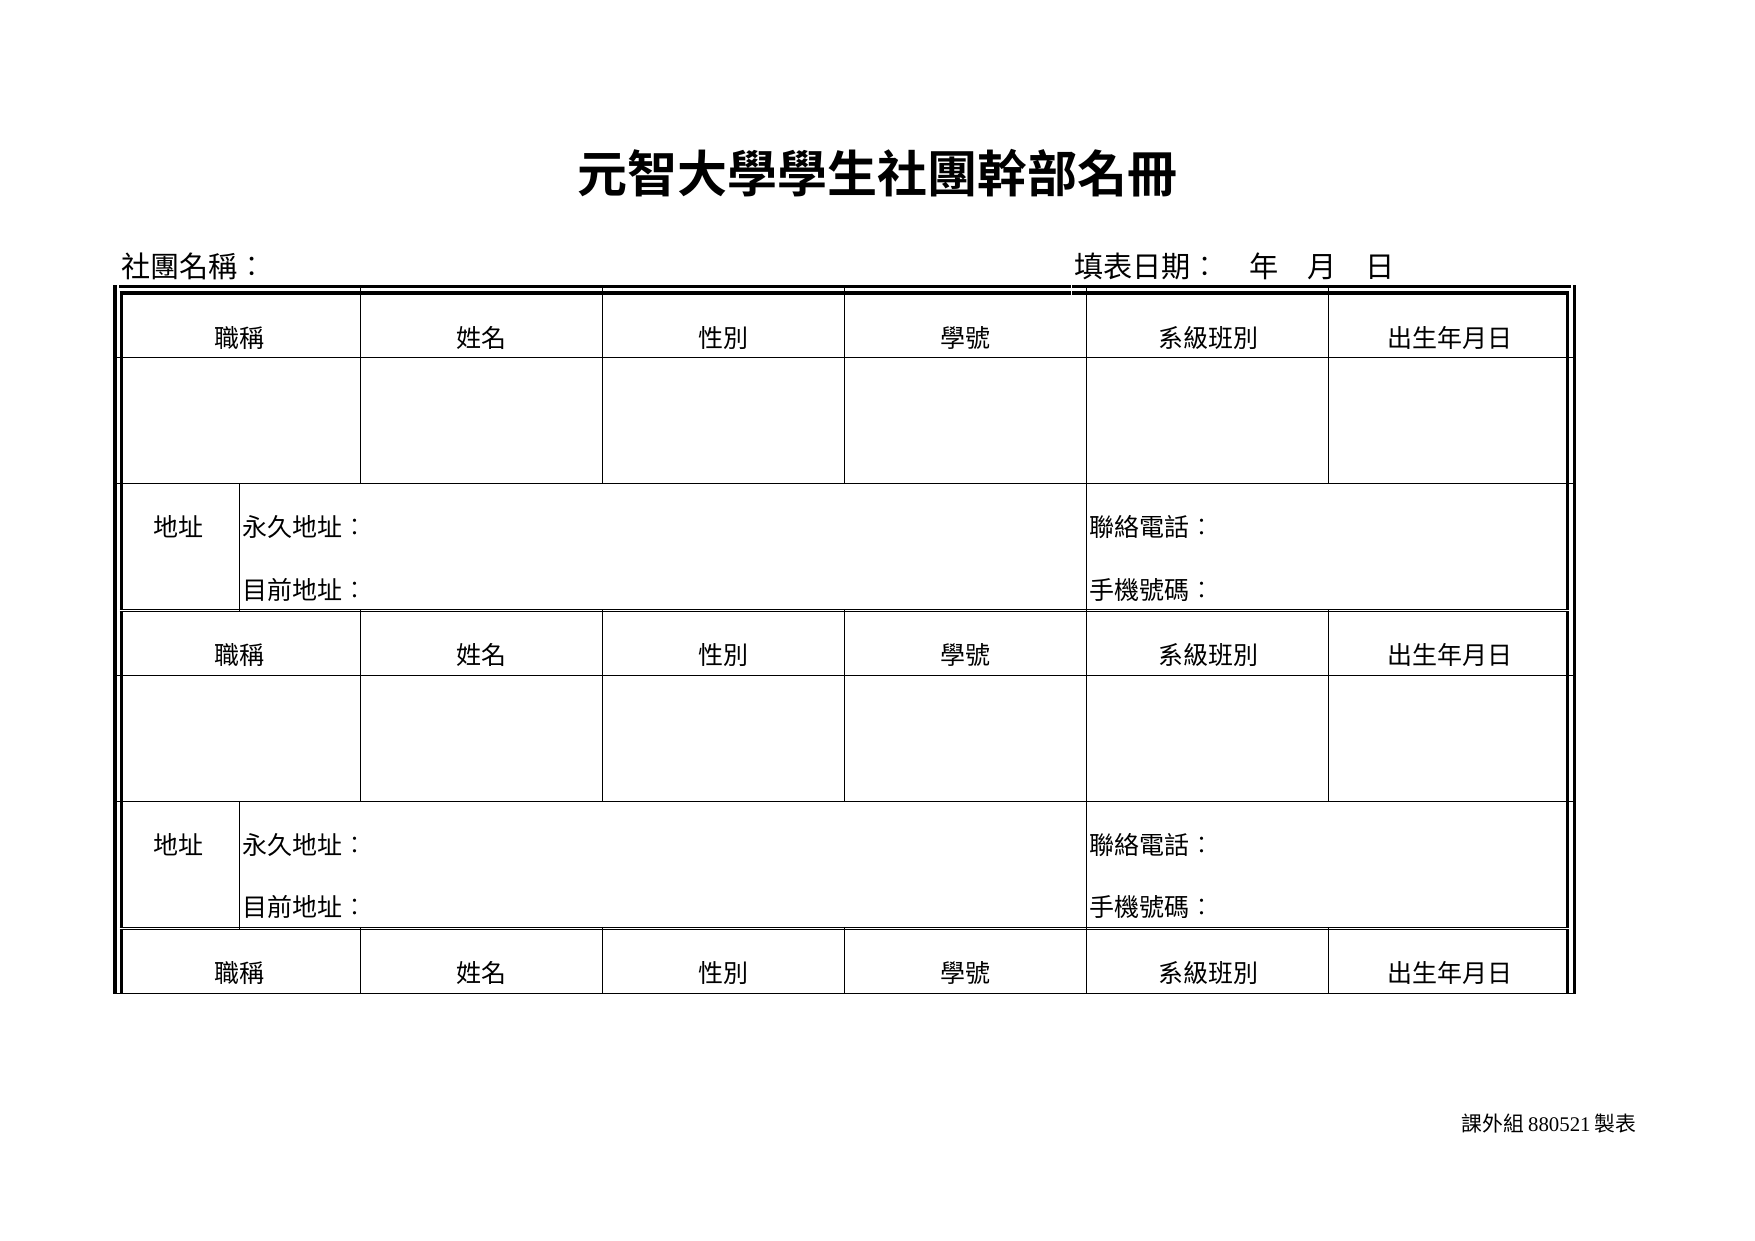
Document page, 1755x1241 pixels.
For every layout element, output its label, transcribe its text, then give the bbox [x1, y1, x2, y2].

table_cell 出生年月日 [1329, 930, 1566, 992]
table_cell [361, 358, 602, 483]
table_cell [1329, 358, 1566, 483]
table_cell [123, 676, 360, 801]
table_cell 出生年月日 [1329, 612, 1566, 675]
table_cell 永久地址︰ 目前地址︰ [240, 802, 1086, 927]
table_cell 職稱 [123, 295, 360, 357]
table_cell 職稱 [123, 612, 360, 675]
table_cell [1087, 358, 1328, 483]
table_cell 學號 [845, 612, 1086, 675]
table_cell 性別 [603, 295, 844, 357]
table_cell 學號 [845, 295, 1086, 357]
table_header 填表日期︰ 年 月 日 [1072, 223, 1571, 285]
table_cell 性別 [603, 612, 844, 675]
table_header 社團名稱︰ [119, 223, 1071, 285]
table_cell [361, 676, 602, 801]
table_cell 姓名 [361, 612, 602, 675]
table_cell 學號 [845, 930, 1086, 992]
table_cell [603, 676, 844, 801]
table_cell 姓名 [361, 930, 602, 992]
table_cell [845, 676, 1086, 801]
text 元智大學學生社團幹部名冊 [118, 98, 1636, 223]
table_cell 性別 [603, 930, 844, 992]
table_cell 永久地址︰ 目前地址︰ [240, 484, 1086, 609]
table_cell 地址 [123, 802, 239, 927]
table_cell 聯絡電話︰ 手機號碼︰ [1087, 802, 1566, 927]
table_cell 系級班別 [1087, 295, 1328, 357]
table_cell 職稱 [123, 930, 360, 992]
table_cell [1329, 676, 1566, 801]
table_cell 姓名 [361, 295, 602, 357]
table_cell [603, 358, 844, 483]
table_cell 出生年月日 [1329, 288, 1571, 357]
table_cell 系級班別 [1087, 612, 1328, 675]
table_cell 系級班別 [1087, 930, 1328, 992]
table_cell [845, 358, 1086, 483]
table_cell 地址 [123, 484, 239, 609]
table_cell [123, 358, 360, 483]
table_cell 聯絡電話︰ 手機號碼︰ [1087, 484, 1566, 609]
table_cell [1087, 676, 1328, 801]
